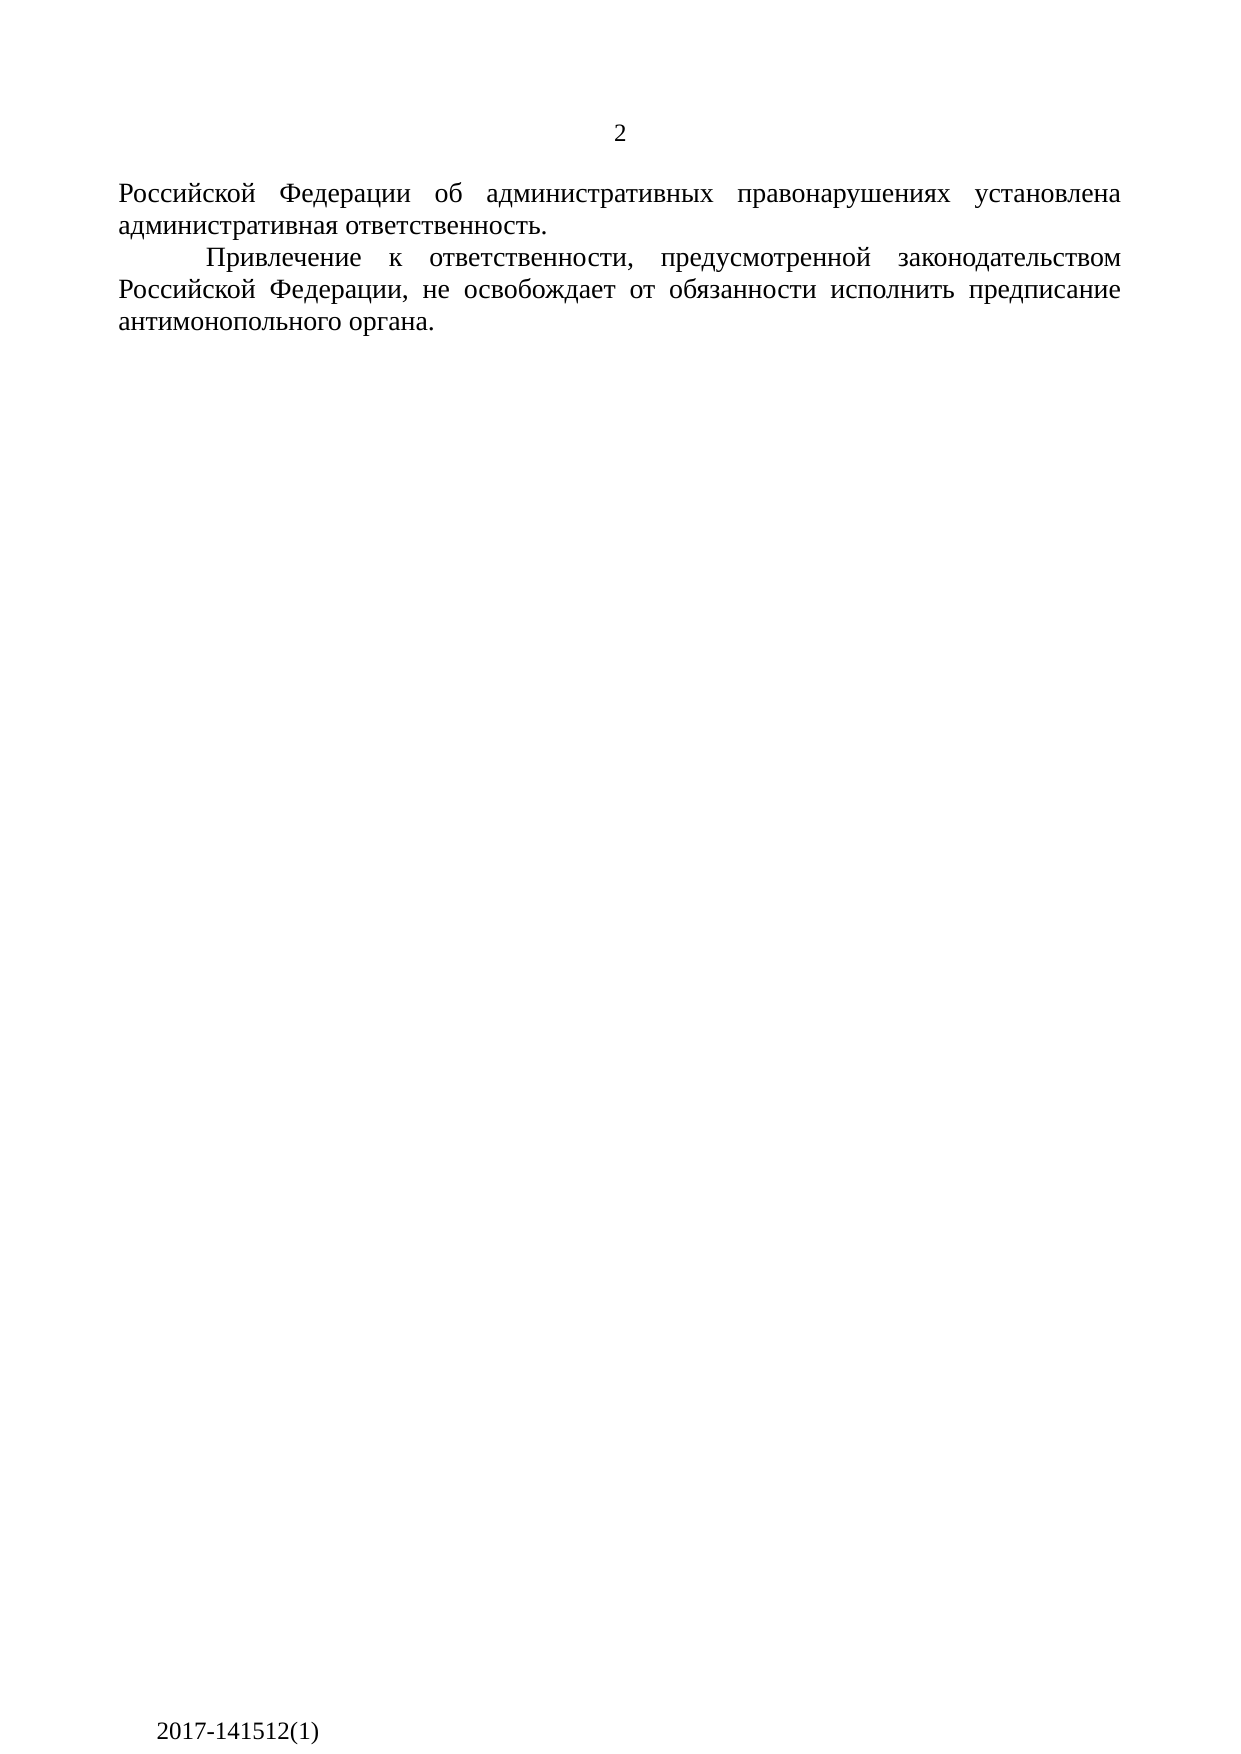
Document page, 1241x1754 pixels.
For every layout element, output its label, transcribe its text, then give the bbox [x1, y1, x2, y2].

text Российской Федерации об административных правонарушениях установлена административная ответственность. [118, 176, 1122, 241]
text Привлечение к ответственности, предусмотренной законодательством Российской Федерации, не освобождает от обязанности исполнить предписание антимонопольного органа. [118, 241, 1122, 337]
